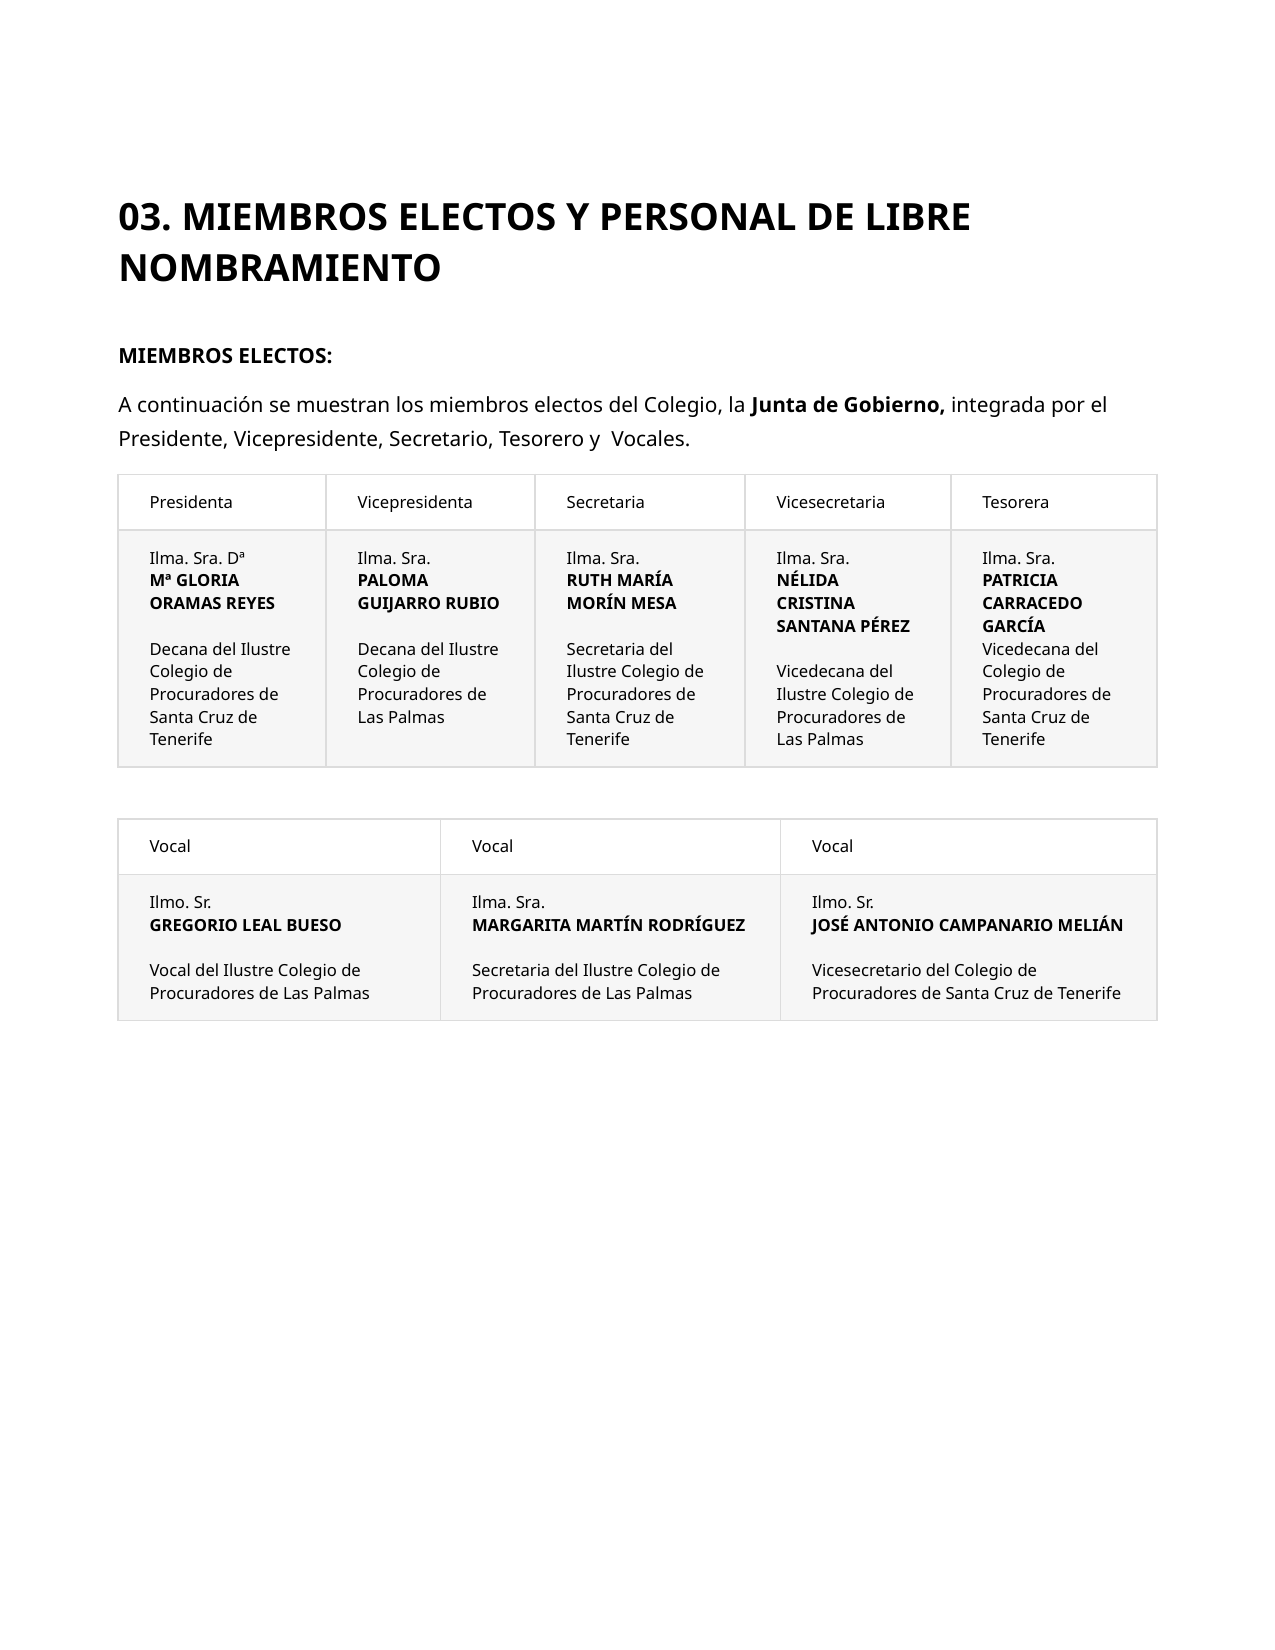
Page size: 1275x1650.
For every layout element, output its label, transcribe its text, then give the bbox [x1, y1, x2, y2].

table_cell Ilma. Sra. Dª Mª GLORIA ORAMAS REYES Decana del Ilustre Colegio de Procuradores de Santa Cruz de Tenerife [119, 531, 325, 766]
table_header Tesorera [952, 475, 1156, 529]
table_cell Ilma. Sra. NÉLIDA CRISTINA SANTANA PÉREZ Vicedecana del Ilustre Colegio de Procuradores de Las Palmas [746, 531, 950, 766]
table_cell Ilma. Sra. PALOMA GUIJARRO RUBIO Decana del Ilustre Colegio de Procuradores de Las Palmas [327, 531, 534, 766]
text MIEMBROS ELECTOS: [118, 341, 1157, 369]
subtitle 03. MIEMBROS ELECTOS Y PERSONAL DE LIBRE NOMBRAMIENTO [118, 139, 1157, 292]
table_cell Ilma. Sra. RUTH MARÍA MORÍN MESA Secretaria del Ilustre Colegio de Procuradores de Santa Cruz de Tenerife [536, 531, 744, 766]
table_cell Ilmo. Sr. JOSÉ ANTONIO CAMPANARIO MELIÁN Vicesecretario del Colegio de Procuradores de Santa Cruz de Tenerife [781, 875, 1156, 1020]
table_cell Ilmo. Sr. GREGORIO LEAL BUESO Vocal del Ilustre Colegio de Procuradores de Las Palmas [119, 875, 440, 1020]
table_header Vocal [441, 820, 780, 873]
table_header Vicepresidenta [327, 475, 534, 529]
table_header Vocal [119, 820, 440, 873]
table_header Vicesecretaria [746, 475, 950, 529]
table_header Vocal [781, 820, 1156, 873]
table_cell Ilma. Sra. MARGARITA MARTÍN RODRÍGUEZ Secretaria del Ilustre Colegio de Procuradores de Las Palmas [441, 875, 780, 1020]
table_header Secretaria [536, 475, 744, 529]
table_header Presidenta [119, 475, 325, 529]
table_cell Ilma. Sra. PATRICIA CARRACEDO GARCÍA Vicedecana del Colegio de Procuradores de Santa Cruz de Tenerife [952, 531, 1156, 766]
text A continuación se muestran los miembros electos del Colegio, la Junta de Gobierno, integrada por el Presidente, Vicepresidente, Secretario, Tesorero y Vocales. [118, 390, 1157, 452]
